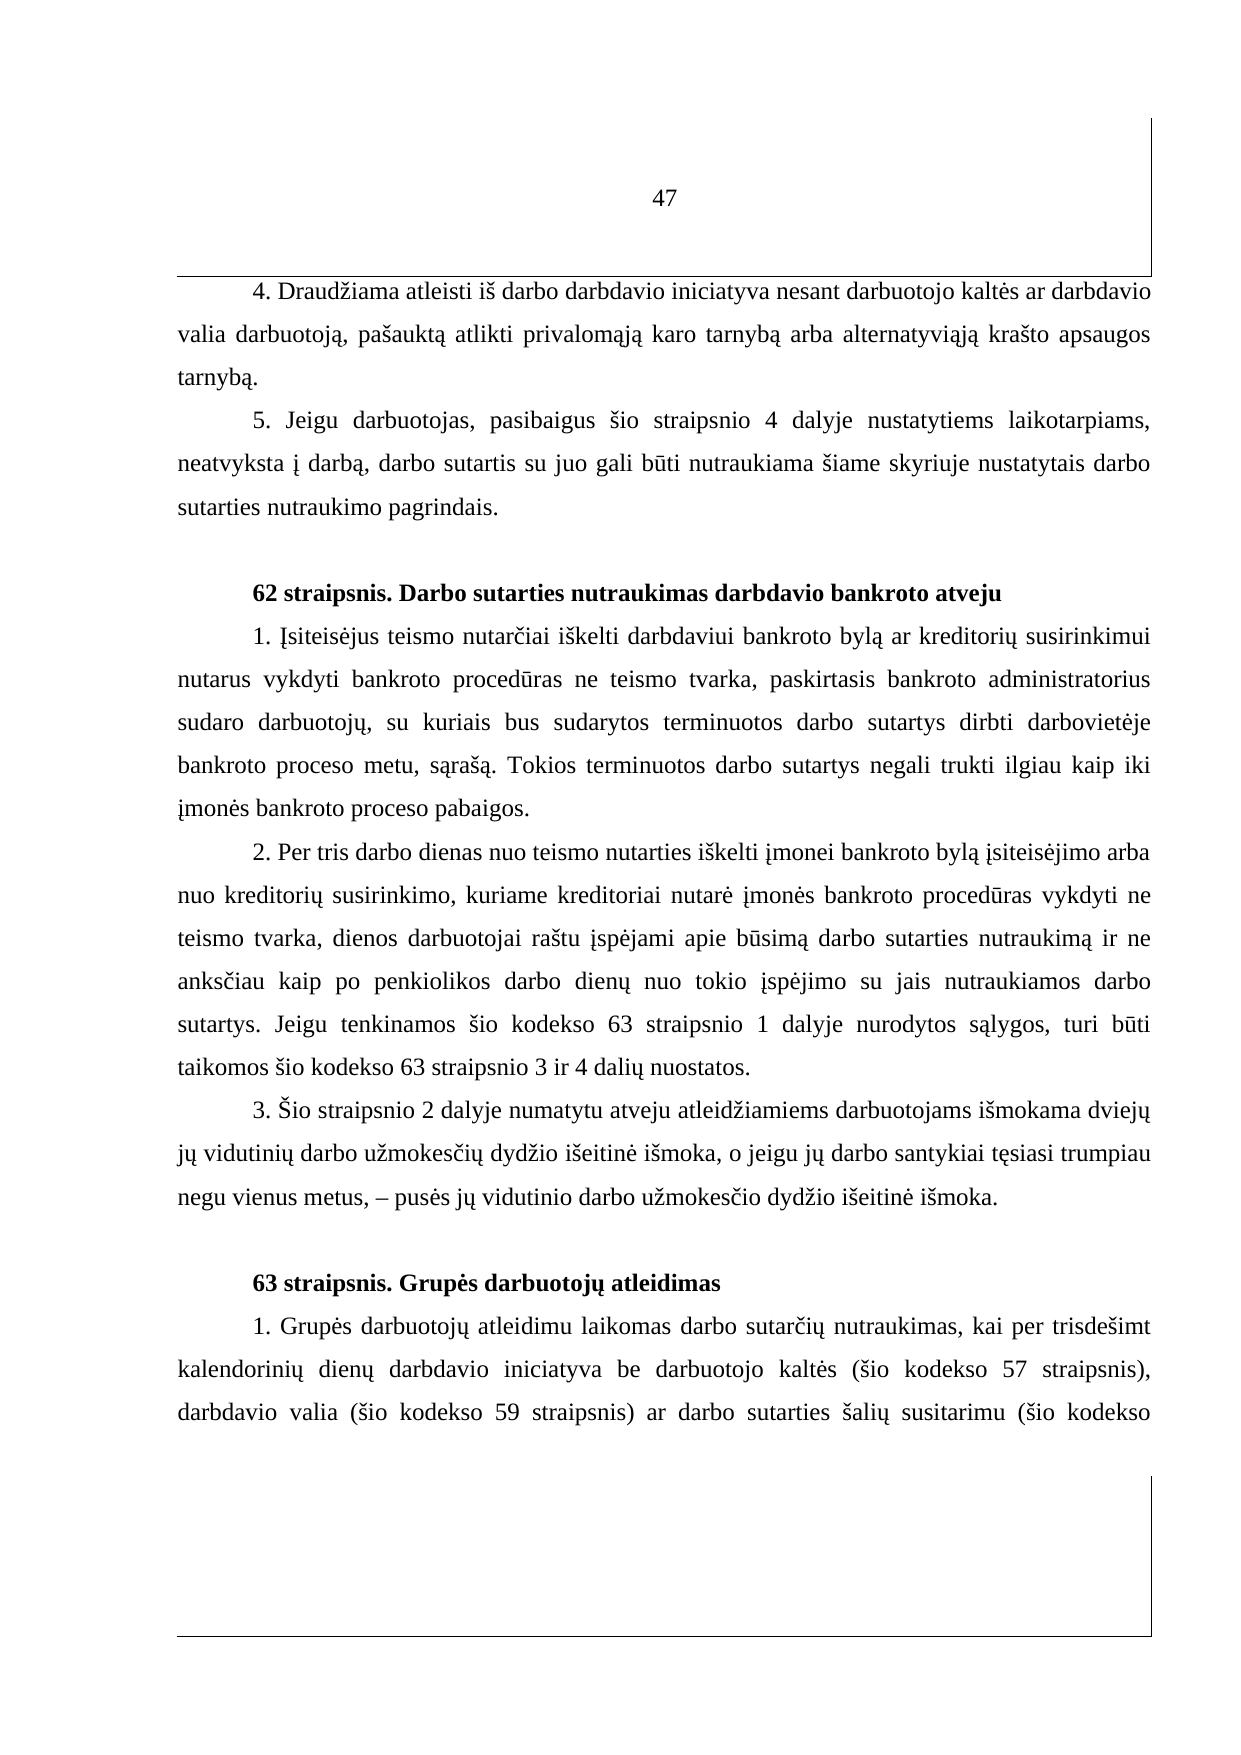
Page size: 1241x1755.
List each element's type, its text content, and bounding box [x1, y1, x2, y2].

text 4. Draudžiama atleisti iš darbo darbdavio iniciatyva nesant darbuotojo kaltės ar darbdavio valia darbuotoją, pašauktą atlikti privalomąją karo tarnybą arba alternatyviąją krašto apsaugos tarnybą. [177, 276, 1152, 391]
subtitle 63 straipsnis. Grupės darbuotojų atleidimas [177, 1268, 1152, 1297]
text 3. Šio straipsnio 2 dalyje numatytu atveju atleidžiamiems darbuotojams išmokama dviejų jų vidutinių darbo užmokesčių dydžio išeitinė išmoka, o jeigu jų darbo santykiai tęsiasi trumpiau negu vienus metus, – pusės jų vidutinio darbo užmokesčio dydžio išeitinė išmoka. [177, 1095, 1152, 1210]
subtitle 62 straipsnis. Darbo sutarties nutraukimas darbdavio bankroto atveju [177, 578, 1152, 607]
text 2. Per tris darbo dienas nuo teismo nutarties iškelti įmonei bankroto bylą įsiteisėjimo arba nuo kreditorių susirinkimo, kuriame kreditoriai nutarė įmonės bankroto procedūras vykdyti ne teismo tvarka, dienos darbuotojai raštu įspėjami apie būsimą darbo sutarties nutraukimą ir ne anksčiau kaip po penkiolikos darbo dienų nuo tokio įspėjimo su jais nutraukiamos darbo sutartys. Jeigu tenkinamos šio kodekso 63 straipsnio 1 dalyje nurodytos sąlygos, turi būti taikomos šio kodekso 63 straipsnio 3 ir 4 dalių nuostatos. [177, 837, 1152, 1081]
text 5. Jeigu darbuotojas, pasibaigus šio straipsnio 4 dalyje nustatytiems laikotarpiams, neatvyksta į darbą, darbo sutartis su juo gali būti nutraukiama šiame skyriuje nustatytais darbo sutarties nutraukimo pagrindais. [177, 405, 1152, 520]
text 1. Įsiteisėjus teismo nutarčiai iškelti darbdaviui bankroto bylą ar kreditorių susirinkimui nutarus vykdyti bankroto procedūras ne teismo tvarka, paskirtasis bankroto administratorius sudaro darbuotojų, su kuriais bus sudarytos terminuotos darbo sutartys dirbti darbovietėje bankroto proceso metu, sąrašą. Tokios terminuotos darbo sutartys negali trukti ilgiau kaip iki įmonės bankroto proceso pabaigos. [177, 621, 1152, 822]
text 1. Grupės darbuotojų atleidimu laikomas darbo sutarčių nutraukimas, kai per trisdešimt kalendorinių dienų darbdavio iniciatyva be darbuotojo kaltės (šio kodekso 57 straipsnis), darbdavio valia (šio kodekso 59 straipsnis) ar darbo sutarties šalių susitarimu (šio kodekso [177, 1311, 1152, 1426]
